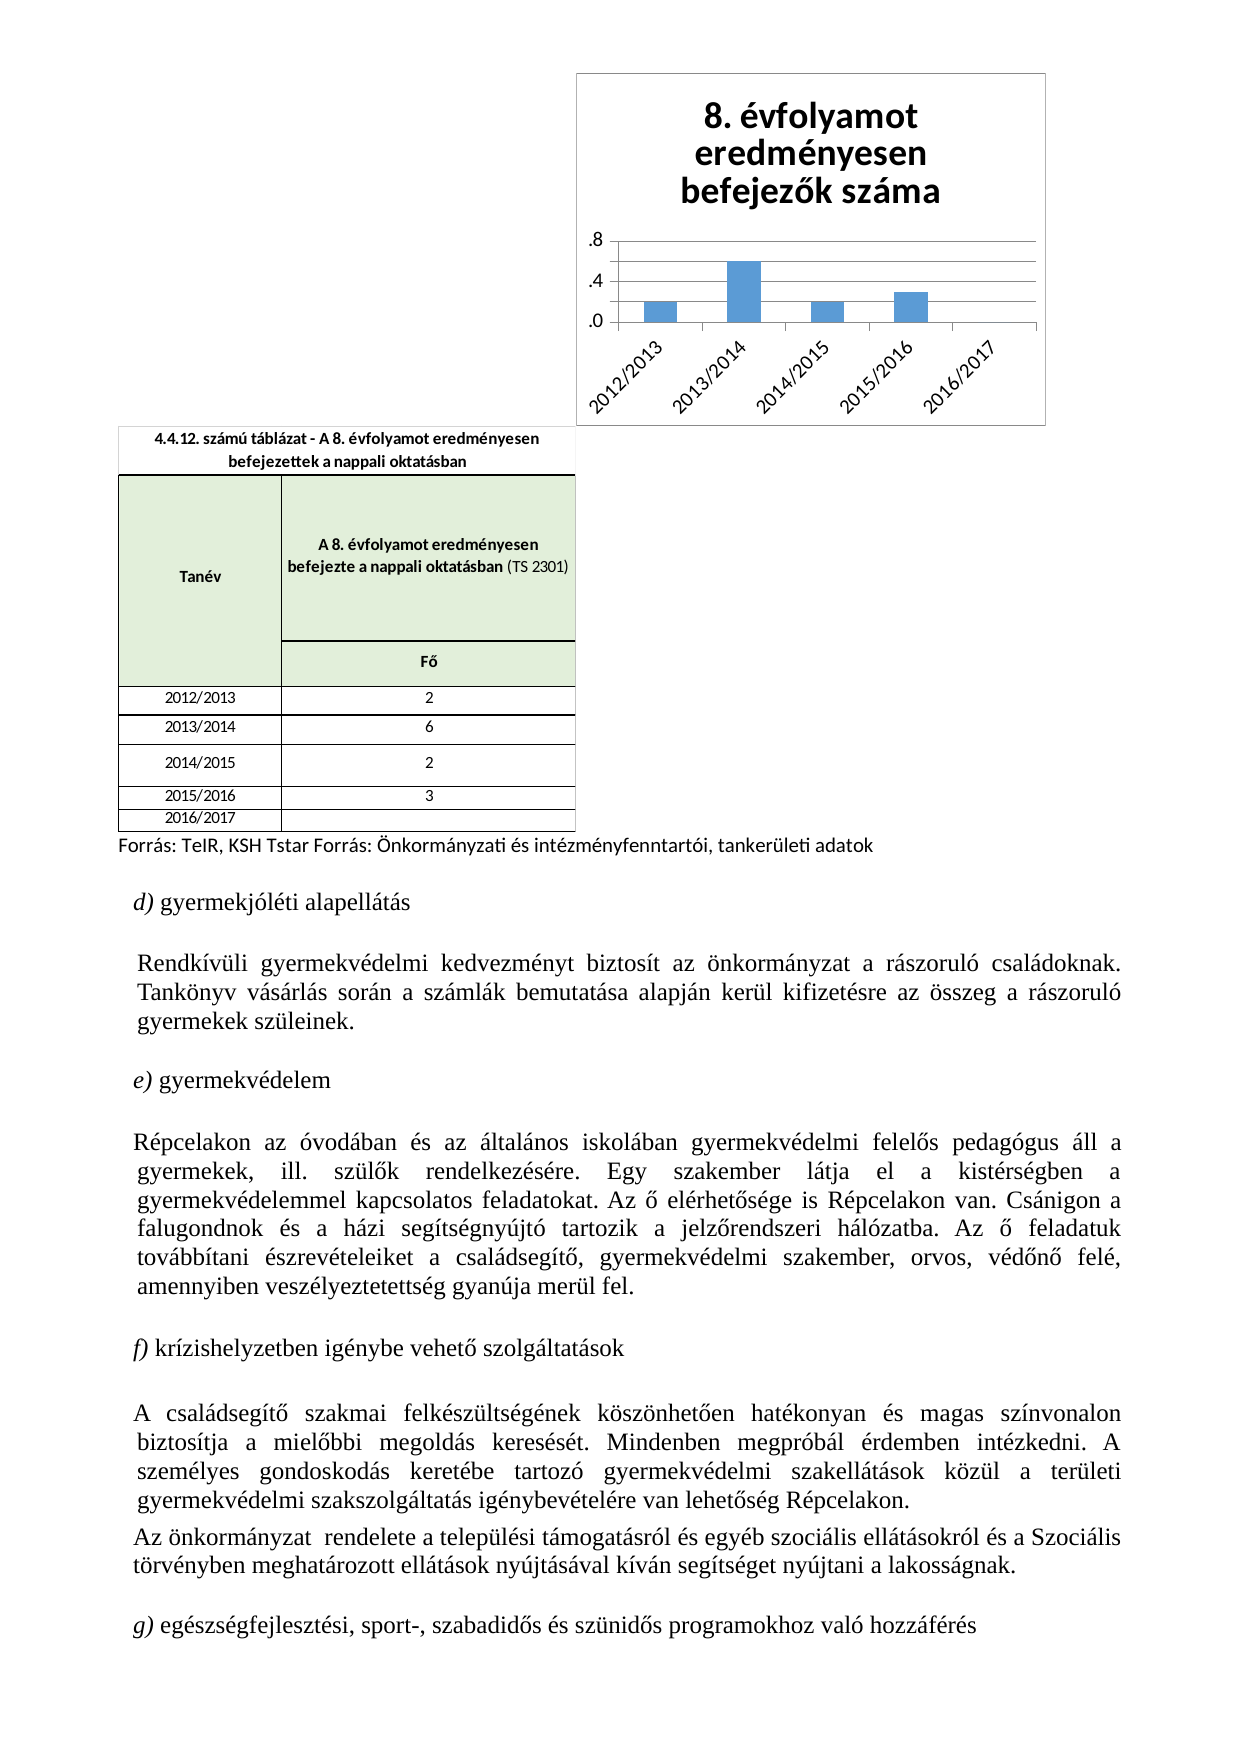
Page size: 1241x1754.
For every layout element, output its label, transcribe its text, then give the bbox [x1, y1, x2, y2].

text d) gyermekjóléti alapellátás [118, 887, 1122, 916]
text Répcelakon az óvodában és az általános iskolában gyermekvédelmi felelős pedagógus áll a gyermekek, ill. szülők rendelkezésére. Egy szakember látja el a kistérségben a gyermekvédelemmel kapcsolatos feladatokat. Az ő elérhetősége is Répcelakon van. Csánigon a falugondnok és a házi segítségnyújtó tartozik a jelzőrendszeri hálózatba. Az ő feladatuk továbbítani észrevételeiket a családsegítő, gyermekvédelmi szakember, orvos, védőnő felé, amennyiben veszélyeztetettség gyanúja merül fel. [133, 1127, 1122, 1300]
text Forrás: TeIR, KSH Tstar Forrás: Önkormányzati és intézményfenntartói, tankerületi adatok [118, 833, 1122, 858]
text e) gyermekvédelem [118, 1066, 1122, 1094]
text f) krízishelyzetben igénybe vehető szolgáltatások [118, 1333, 1122, 1361]
text Rendkívüli gyermekvédelmi kedvezményt biztosít az önkormányzat a rászoruló családoknak. Tankönyv vásárlás során a számlák bemutatása alapján kerül kifizetésre az összeg a rászoruló gyermekek szüleinek. [137, 948, 1122, 1035]
text A családsegítő szakmai felkészültségének köszönhetően hatékonyan és magas színvonalon biztosítja a mielőbbi megoldás keresését. Mindenben megpróbál érdemben intézkedni. A személyes gondoskodás keretébe tartozó gyermekvédelmi szakellátások közül a területi gyermekvédelmi szakszolgáltatás igénybevételére van lehetőség Répcelakon. [133, 1398, 1122, 1513]
text g) egészségfejlesztési, sport-, szabadidős és szünidős programokhoz való hozzáférés [118, 1610, 1122, 1639]
text Az önkormányzat rendelete a települési támogatásról és egyéb szociális ellátásokról és a Szociális törvényben meghatározott ellátások nyújtásával kíván segítséget nyújtani a lakosságnak. [133, 1522, 1122, 1579]
